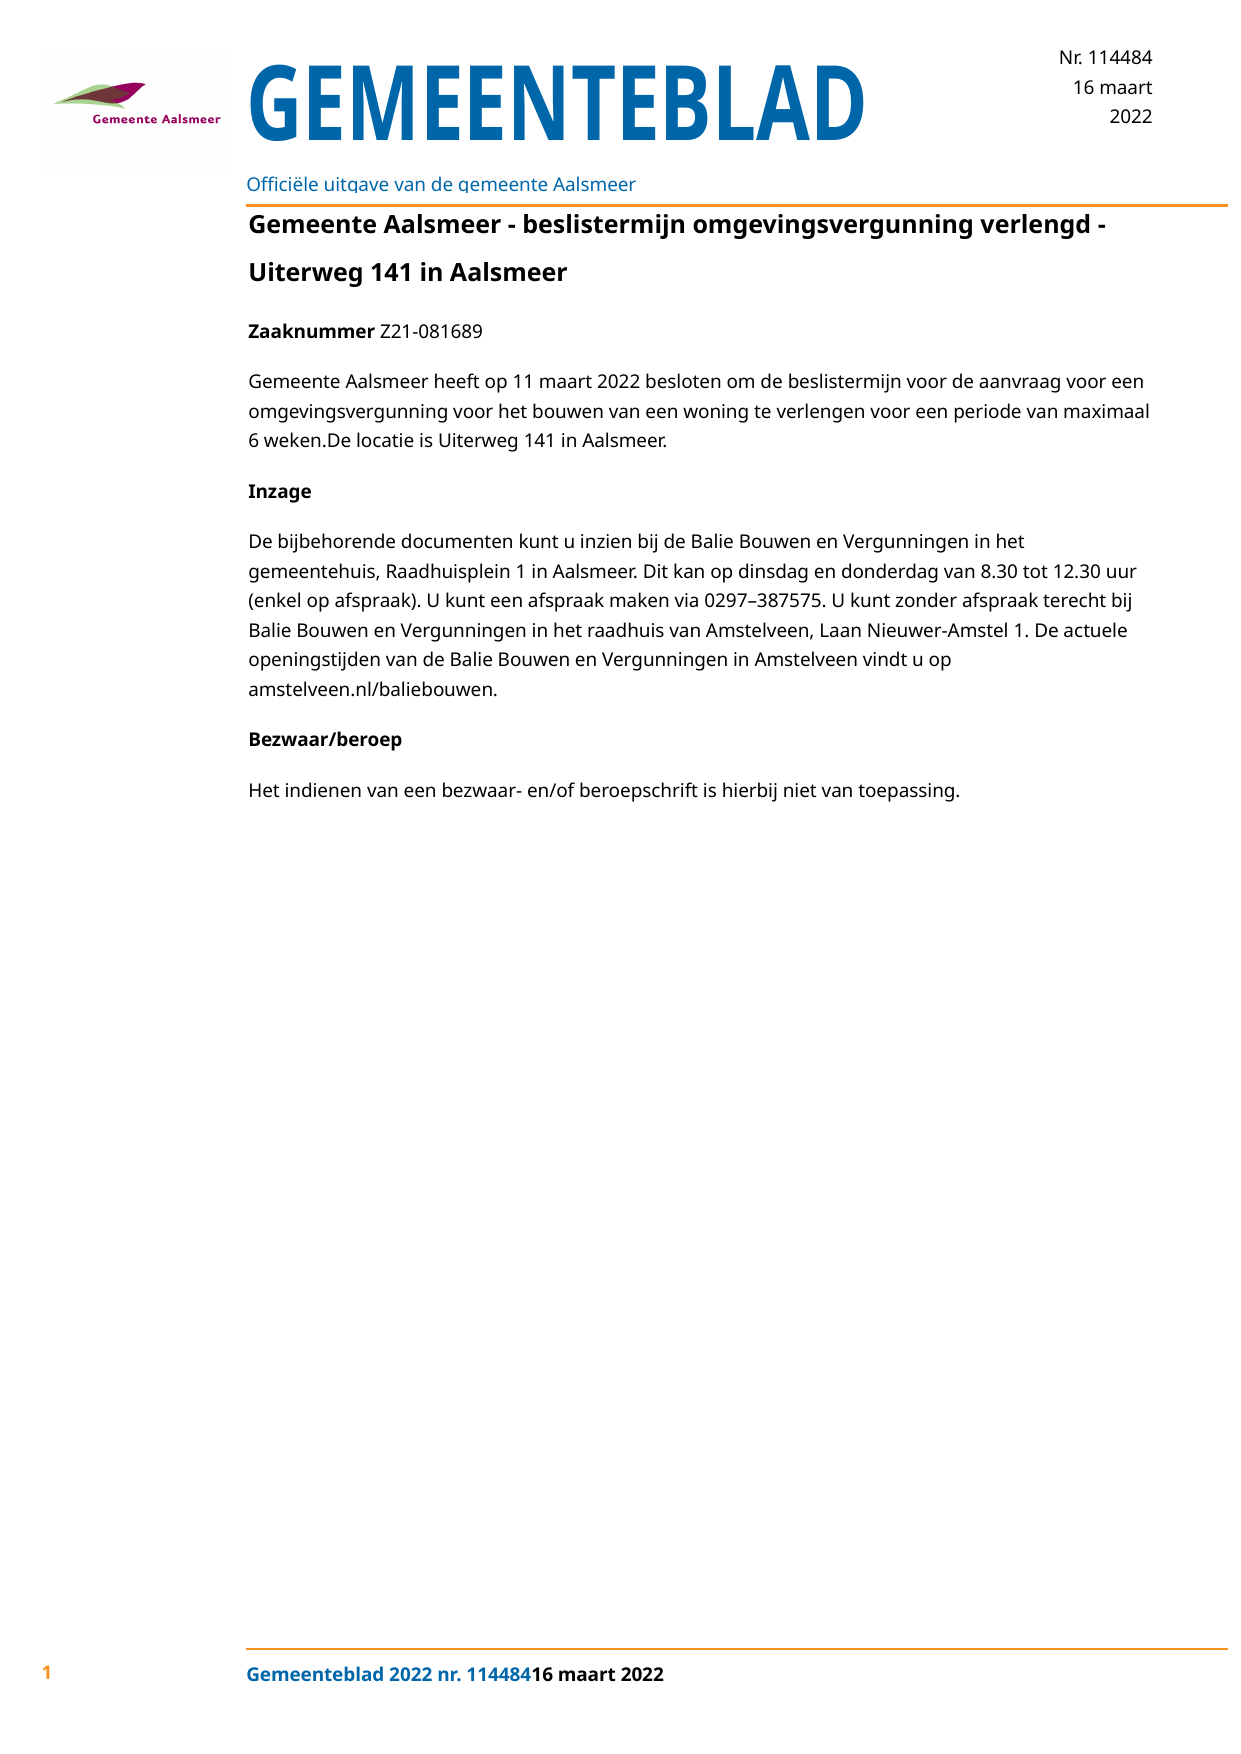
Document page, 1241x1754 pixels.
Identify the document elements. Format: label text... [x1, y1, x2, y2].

picture [41, 47, 231, 172]
text Gemeente Aalsmeer - beslistermijn omgevingsvergunning verlengd - Uiterweg 141 in Aalsmeer [248, 207, 1152, 288]
text Inzage [248, 478, 1152, 504]
text Bezwaar/beroep [248, 727, 1152, 752]
text Gemeente Aalsmeer heeft op 11 maart 2022 besloten om de beslistermijn voor de aanvraag voor een omgevingsvergunning voor het bouwen van een woning te verlengen voor een periode van maximaal 6 weken.De locatie is Uiterweg 141 in Aalsmeer. [248, 368, 1152, 453]
text Zaaknummer Z21-081689 [248, 318, 1152, 344]
text Het indienen van een bezwaar- en/of beroepschrift is hierbij niet van toepassing. [248, 777, 1152, 803]
text De bijbehorende documenten kunt u inzien bij de Balie Bouwen en Vergunningen in het gemeentehuis, Raadhuisplein 1 in Aalsmeer. Dit kan op dinsdag en donderdag van 8.30 tot 12.30 uur (enkel op afspraak). U kunt een afspraak maken via 0297–387575. U kunt zonder afspraak terecht bij Balie Bouwen en Vergunningen in het raadhuis van Amstelveen, Laan Nieuwer-Amstel 1. De actuele openingstijden van de Balie Bouwen en Vergunningen in Amstelveen vindt u op amstelveen.nl/baliebouwen. [248, 528, 1152, 702]
